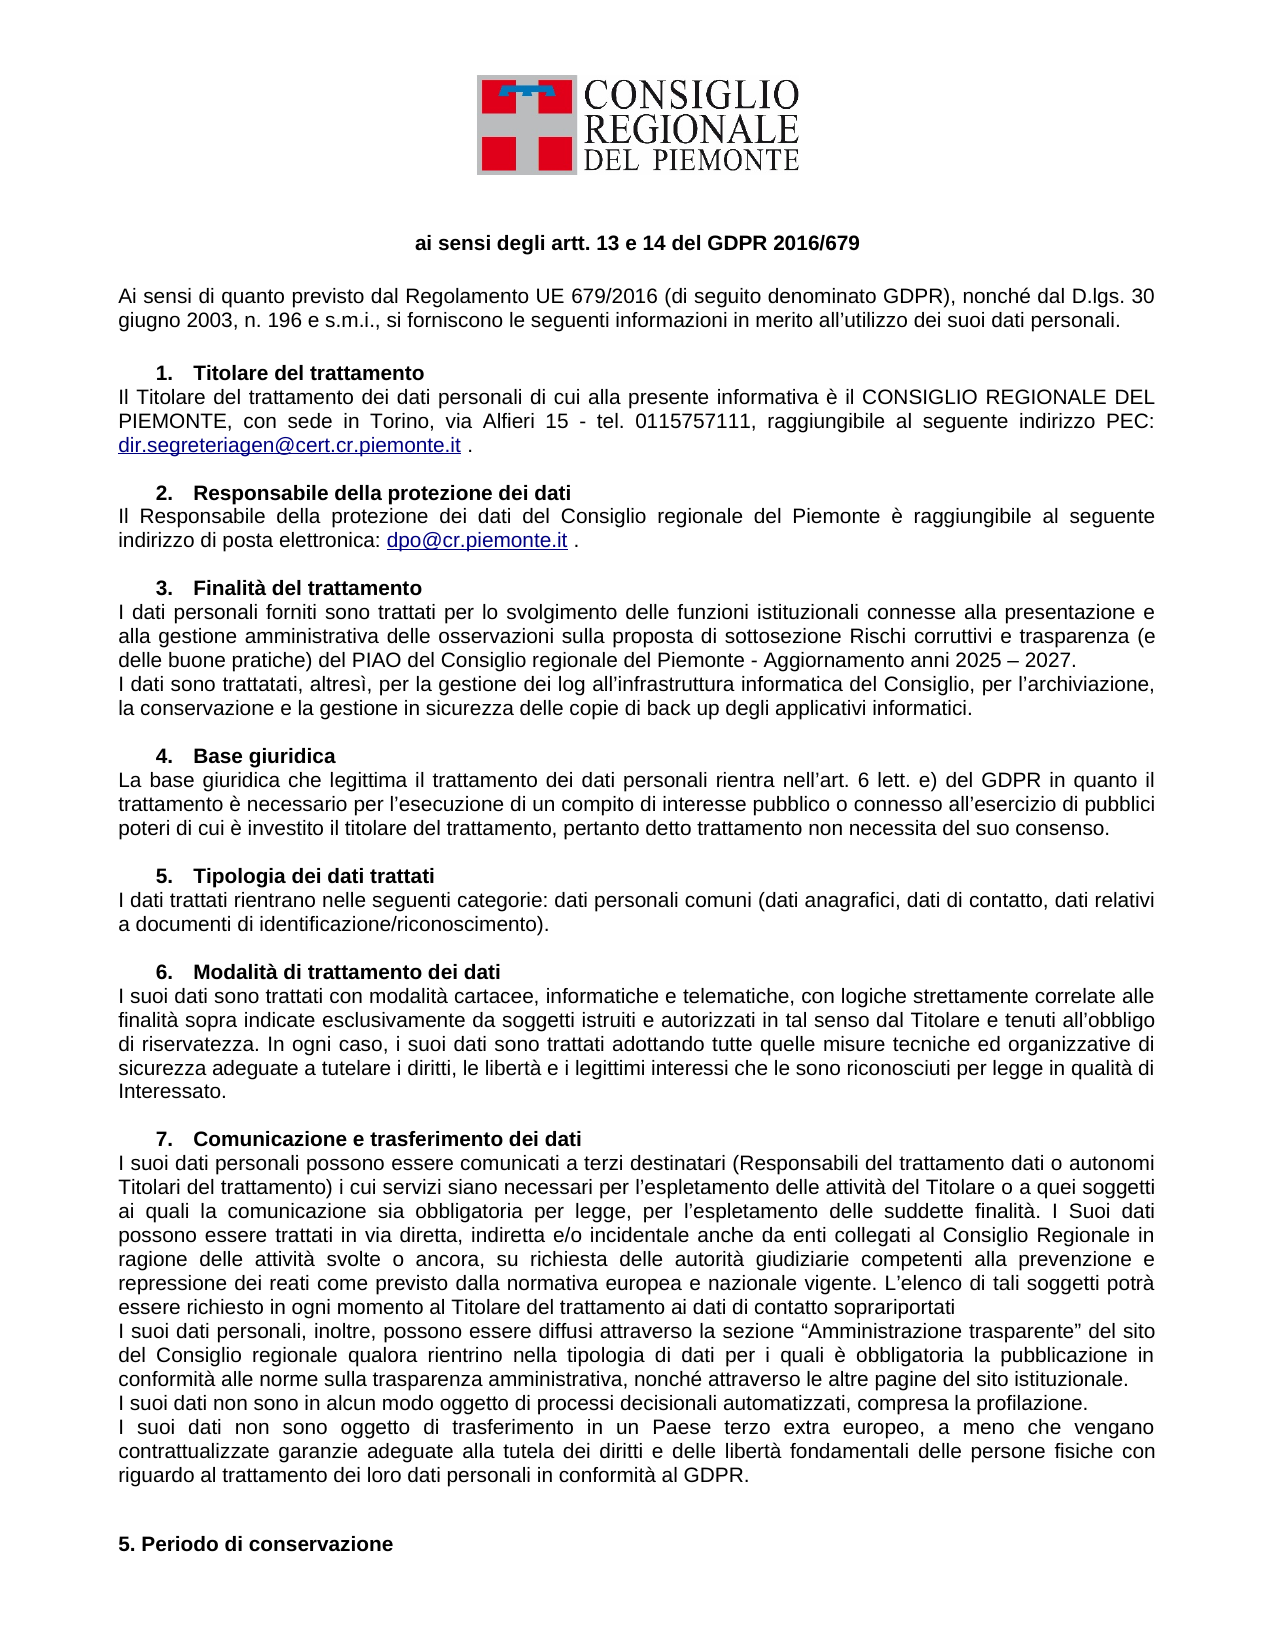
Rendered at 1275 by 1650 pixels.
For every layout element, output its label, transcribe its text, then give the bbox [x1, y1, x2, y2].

text I dati personali forniti sono trattati per lo svolgimento delle funzioni istituzionali connesse alla presentazione e alla gestione amministrativa delle osservazioni sulla proposta di sottosezione Rischi corruttivi e trasparenza (e delle buone pratiche) del PIAO del Consiglio regionale del Piemonte - Aggiornamento anni 2025 – 2027. [118, 600, 1157, 672]
text I suoi dati non sono in alcun modo oggetto di processi decisionali automatizzati, compresa la profilazione. [118, 1391, 1157, 1415]
list Responsabile della protezione dei dati [156, 480, 1157, 504]
text La base giuridica che legittima il trattamento dei dati personali rientra nell’art. 6 lett. e) del GDPR in quanto il trattamento è necessario per l’esecuzione di un compito di interesse pubblico o connesso all’esercizio di pubblici poteri di cui è investito il titolare del trattamento, pertanto detto trattamento non necessita del suo consenso. [118, 768, 1157, 840]
list Tipologia dei dati trattati [156, 864, 1157, 888]
text I suoi dati sono trattati con modalità cartacee, informatiche e telematiche, con logiche strettamente correlate alle finalità sopra indicate esclusivamente da soggetti istruiti e autorizzati in tal senso dal Titolare e tenuti all’obbligo di riservatezza. In ogni caso, i suoi dati sono trattati adottando tutte quelle misure tecniche ed organizzative di sicurezza adeguate a tutelare i diritti, le libertà e i legittimi interessi che le sono riconosciuti per legge in qualità di Interessato. [118, 983, 1157, 1103]
list Titolare del trattamento [156, 361, 1157, 384]
list Modalità di trattamento dei dati [156, 959, 1157, 983]
text 5. Periodo di conservazione [118, 1531, 1157, 1555]
text Il Titolare del trattamento dei dati personali di cui alla presente informativa è il CONSIGLIO REGIONALE DEL PIEMONTE, con sede in Torino, via Alfieri 15 - tel. 0115757111, raggiungibile al seguente indirizzo PEC: dir.segreteriagen@cert.cr.piemonte.it . [118, 384, 1157, 456]
list Base giuridica [156, 744, 1157, 768]
text I dati trattati rientrano nelle seguenti categorie: dati personali comuni (dati anagrafici, dati di contatto, dati relativi a documenti di identificazione/riconoscimento). [118, 888, 1157, 936]
text I dati sono trattatati, altresì, per la gestione dei log all’infrastruttura informatica del Consiglio, per l’archiviazione, la conservazione e la gestione in sicurezza delle copie di back up degli applicativi informatici. [118, 672, 1157, 720]
text I suoi dati non sono oggetto di trasferimento in un Paese terzo extra europeo, a meno che vengano contrattualizzate garanzie adeguate alla tutela dei diritti e delle libertà fondamentali delle persone fisiche con riguardo al trattamento dei loro dati personali in conformità al GDPR. [118, 1415, 1157, 1487]
text I suoi dati personali possono essere comunicati a terzi destinatari (Responsabili del trattamento dati o autonomi Titolari del trattamento) i cui servizi siano necessari per l’espletamento delle attività del Titolare o a quei soggetti ai quali la comunicazione sia obbligatoria per legge, per l’espletamento delle suddette finalità. I Suoi dati possono essere trattati in via diretta, indiretta e/o incidentale anche da enti collegati al Consiglio Regionale in ragione delle attività svolte o ancora, su richiesta delle autorità giudiziarie competenti alla prevenzione e repressione dei reati come previsto dalla normativa europea e nazionale vigente. L’elenco di tali soggetti potrà essere richiesto in ogni momento al Titolare del trattamento ai dati di contatto soprariportati [118, 1151, 1157, 1319]
text ai sensi degli artt. 13 e 14 del GDPR 2016/679 [118, 236, 1157, 254]
list Comunicazione e trasferimento dei dati [156, 1127, 1157, 1151]
text I suoi dati personali, inoltre, possono essere diffusi attraverso la sezione “Amministrazione trasparente” del sito del Consiglio regionale qualora rientrino nella tipologia di dati per i quali è obbligatoria la pubblicazione in conformità alle norme sulla trasparenza amministrativa, nonché attraverso le altre pagine del sito istituzionale. [118, 1319, 1157, 1391]
list Finalità del trattamento [156, 576, 1157, 600]
text Ai sensi di quanto previsto dal Regolamento UE 679/2016 (di seguito denominato GDPR), nonché dal D.lgs. 30 giugno 2003, n. 196 e s.m.i., si forniscono le seguenti informazioni in merito all’utilizzo dei suoi dati personali. [118, 283, 1157, 331]
subtitle Il Responsabile della protezione dei dati del Consiglio regionale del Piemonte è raggiungibile al seguente indirizzo di posta elettronica: dpo@cr.piemonte.it . [118, 504, 1157, 552]
